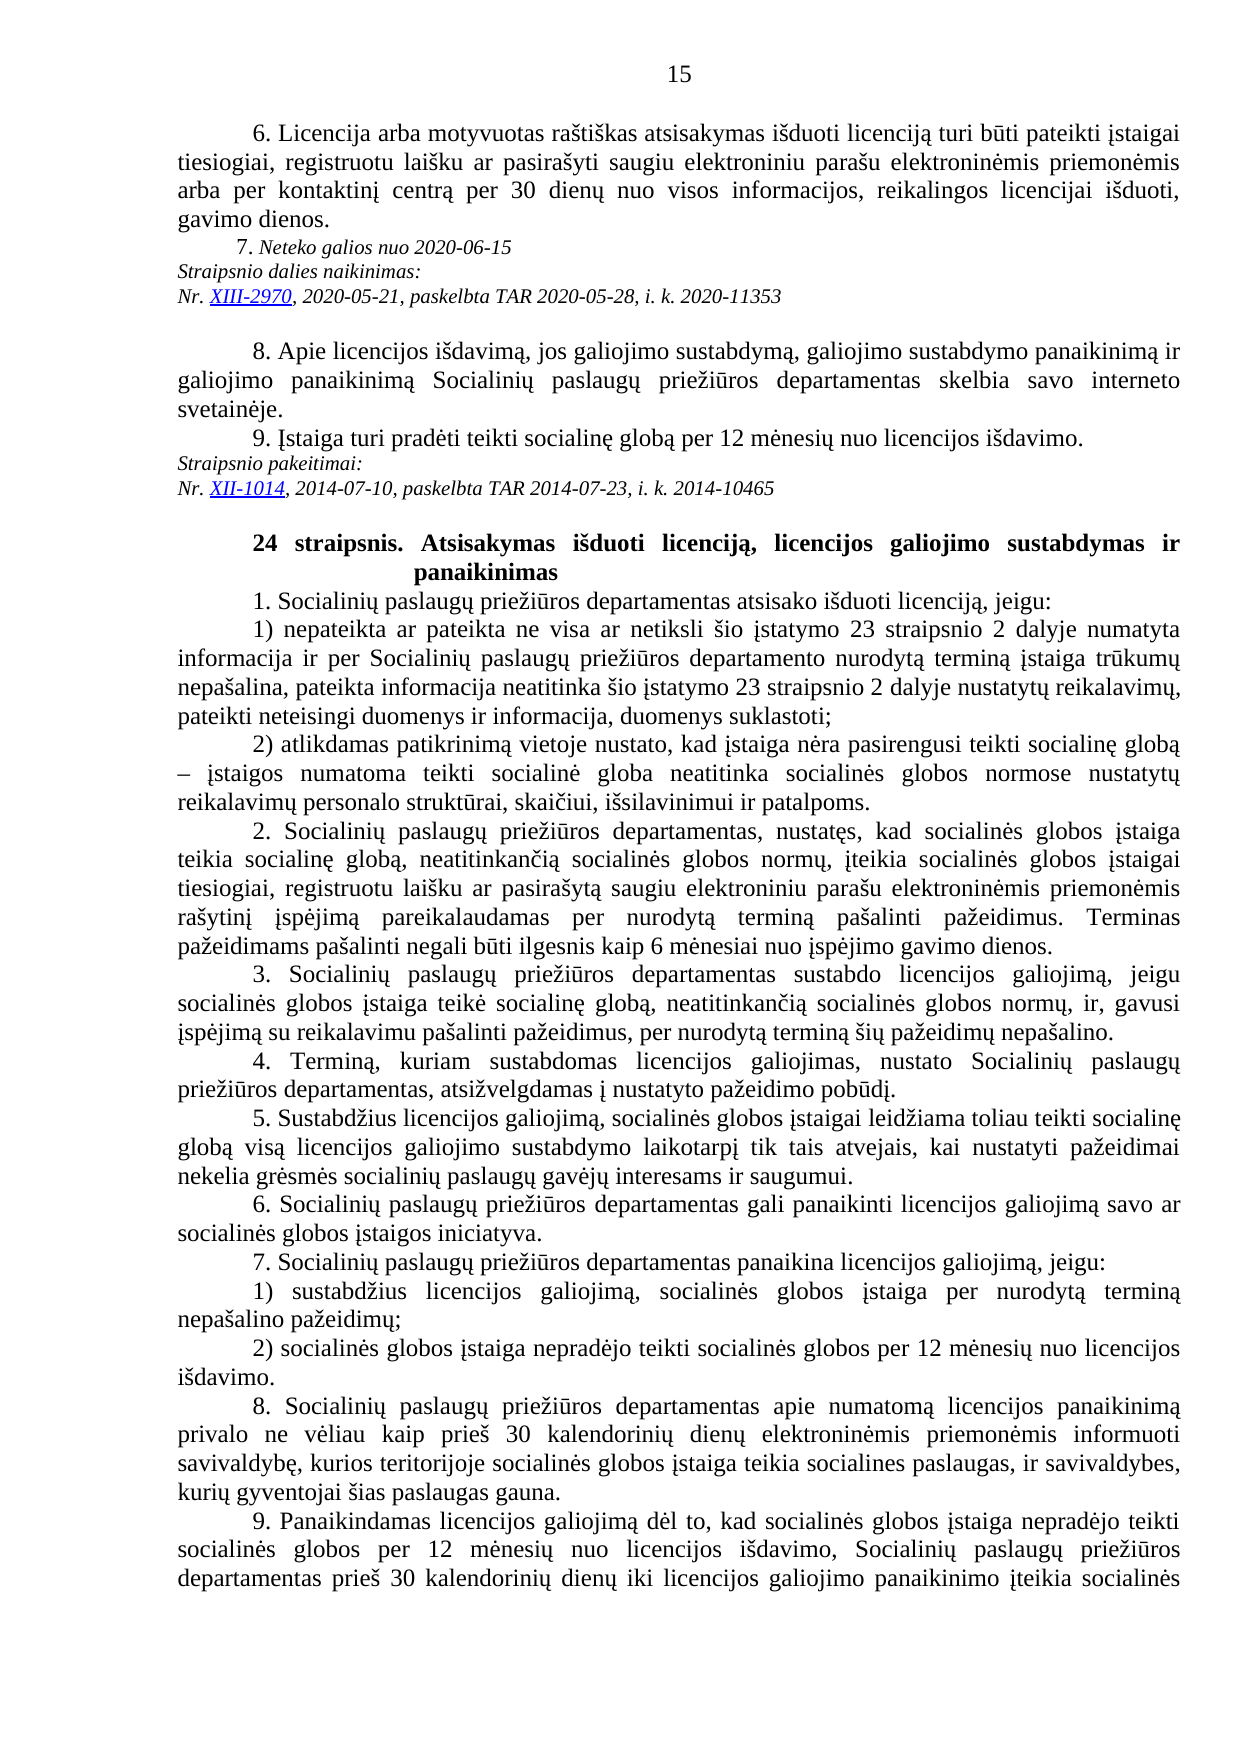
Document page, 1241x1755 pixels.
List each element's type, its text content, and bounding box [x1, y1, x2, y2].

text 6. Licencija arba motyvuotas raštiškas atsisakymas išduoti licenciją turi būti pateikti įstaigai tiesiogiai, registruotu laišku ar pasirašyti saugiu elektroniniu parašu elektroninėmis priemonėmis arba per kontaktinį centrą per 30 dienų nuo visos informacijos, reikalingos licencijai išduoti, gavimo dienos. [177, 118, 1181, 233]
text 8. Apie licencijos išdavimą, jos galiojimo sustabdymą, galiojimo sustabdymo panaikinimą ir galiojimo panaikinimą Socialinių paslaugų priežiūros departamentas skelbia savo interneto svetainėje. [177, 336, 1181, 423]
text 6. Socialinių paslaugų priežiūros departamentas gali panaikinti licencijos galiojimą savo ar socialinės globos įstaigos iniciatyva. [177, 1189, 1181, 1247]
text 4. Terminą, kuriam sustabdomas licencijos galiojimas, nustato Socialinių paslaugų priežiūros departamentas, atsižvelgdamas į nustatyto pažeidimo pobūdį. [177, 1046, 1181, 1103]
text Straipsnio dalies naikinimas: [177, 259, 1181, 283]
text 3. Socialinių paslaugų priežiūros departamentas sustabdo licencijos galiojimą, jeigu socialinės globos įstaiga teikė socialinę globą, neatitinkančią socialinės globos normų, ir, gavusi įspėjimą su reikalavimu pašalinti pažeidimus, per nurodytą terminą šių pažeidimų nepašalino. [177, 959, 1181, 1046]
text 1) sustabdžius licencijos galiojimą, socialinės globos įstaiga per nurodytą terminą nepašalino pažeidimų; [177, 1276, 1181, 1333]
text 24 straipsnis. Atsisakymas išduoti licenciją, licencijos galiojimo sustabdymas ir panaikinimas [252, 528, 1181, 586]
text 5. Sustabdžius licencijos galiojimą, socialinės globos įstaigai leidžiama toliau teikti socialinę globą visą licencijos galiojimo sustabdymo laikotarpį tik tais atvejais, kai nustatyti pažeidimai nekelia grėsmės socialinių paslaugų gavėjų interesams ir saugumui. [177, 1103, 1181, 1189]
text 9. Įstaiga turi pradėti teikti socialinę globą per 12 mėnesių nuo licencijos išdavimo. [177, 423, 1181, 451]
text 1. Socialinių paslaugų priežiūros departamentas atsisako išduoti licenciją, jeigu: [177, 586, 1181, 614]
text 2. Socialinių paslaugų priežiūros departamentas, nustatęs, kad socialinės globos įstaiga teikia socialinę globą, neatitinkančią socialinės globos normų, įteikia socialinės globos įstaigai tiesiogiai, registruotu laišku ar pasirašytą saugiu elektroniniu parašu elektroninėmis priemonėmis rašytinį įspėjimą pareikalaudamas per nurodytą terminą pašalinti pažeidimus. Terminas pažeidimams pašalinti negali būti ilgesnis kaip 6 mėnesiai nuo įspėjimo gavimo dienos. [177, 816, 1181, 959]
text 2) socialinės globos įstaiga nepradėjo teikti socialinės globos per 12 mėnesių nuo licencijos išdavimo. [177, 1333, 1181, 1391]
text Nr. XII-1014, 2014-07-10, paskelbta TAR 2014-07-23, i. k. 2014-10465 [177, 475, 1181, 499]
text 8. Socialinių paslaugų priežiūros departamentas apie numatomą licencijos panaikinimą privalo ne vėliau kaip prieš 30 kalendorinių dienų elektroninėmis priemonėmis informuoti savivaldybę, kurios teritorijoje socialinės globos įstaiga teikia socialines paslaugas, ir savivaldybes, kurių gyventojai šias paslaugas gauna. [177, 1391, 1181, 1506]
text Straipsnio pakeitimai: [177, 451, 1181, 475]
text 9. Panaikindamas licencijos galiojimą dėl to, kad socialinės globos įstaiga nepradėjo teikti socialinės globos per 12 mėnesių nuo licencijos išdavimo, Socialinių paslaugų priežiūros departamentas prieš 30 kalendorinių dienų iki licencijos galiojimo panaikinimo įteikia socialinės [177, 1506, 1181, 1592]
text 2) atlikdamas patikrinimą vietoje nustato, kad įstaiga nėra pasirengusi teikti socialinę globą – įstaigos numatoma teikti socialinė globa neatitinka socialinės globos normose nustatytų reikalavimų personalo struktūrai, skaičiui, išsilavinimui ir patalpoms. [177, 729, 1181, 816]
text 1) nepateikta ar pateikta ne visa ar netiksli šio įstatymo 23 straipsnio 2 dalyje numatyta informacija ir per Socialinių paslaugų priežiūros departamento nurodytą terminą įstaiga trūkumų nepašalina, pateikta informacija neatitinka šio įstatymo 23 straipsnio 2 dalyje nustatytų reikalavimų, pateikti neteisingi duomenys ir informacija, duomenys suklastoti; [177, 614, 1181, 729]
text 7. Neteko galios nuo 2020-06-15 [177, 233, 1181, 259]
text Nr. XIII-2970, 2020-05-21, paskelbta TAR 2020-05-28, i. k. 2020-11353 [177, 283, 1181, 308]
text 7. Socialinių paslaugų priežiūros departamentas panaikina licencijos galiojimą, jeigu: [177, 1247, 1181, 1276]
